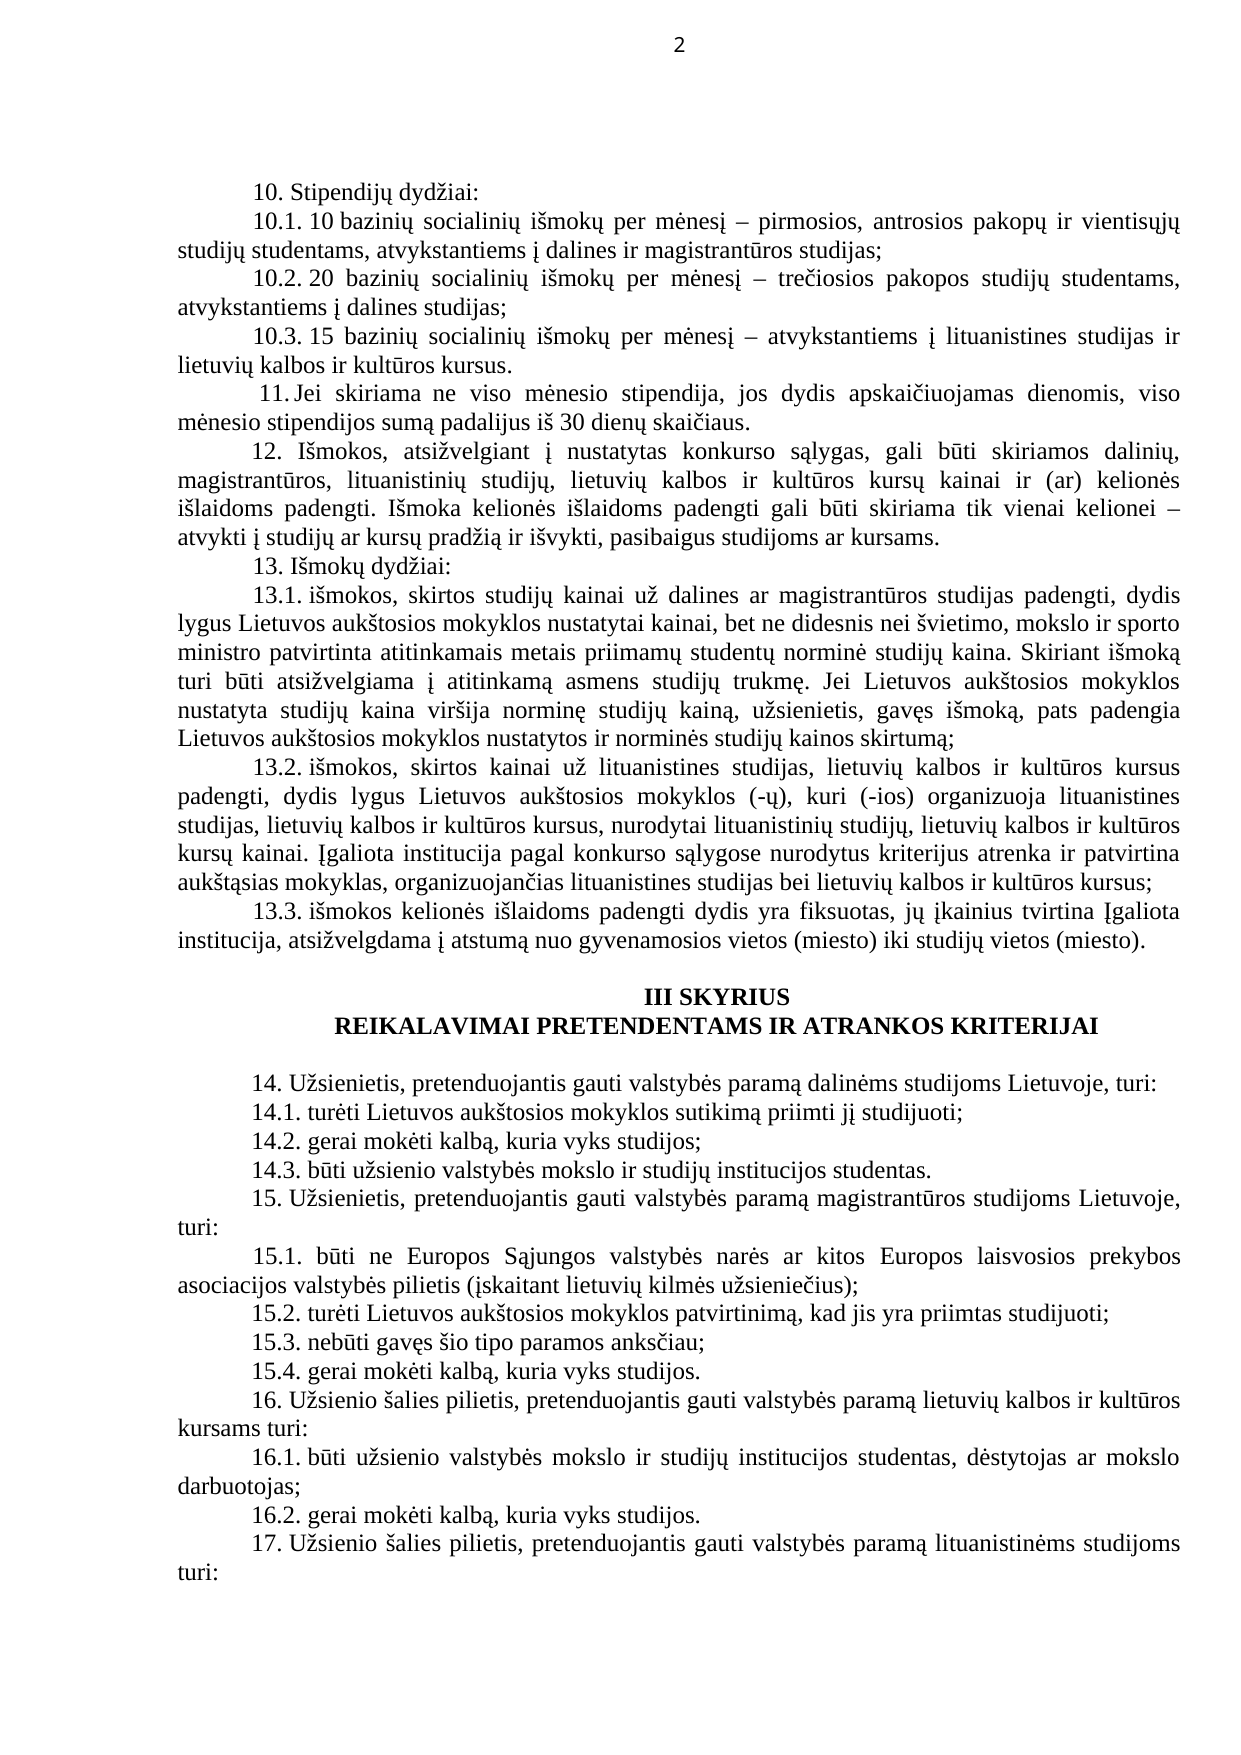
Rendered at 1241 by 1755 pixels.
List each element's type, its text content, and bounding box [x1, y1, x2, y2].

text 14.2. gerai mokėti kalbą, kuria vyks studijos; [177, 1126, 1181, 1155]
text 14.3. būti užsienio valstybės mokslo ir studijų institucijos studentas. [177, 1155, 1181, 1183]
text 12. Išmokos, atsižvelgiant į nustatytas konkurso sąlygas, gali būti skiriamos dalinių, magistrantūros, lituanistinių studijų, lietuvių kalbos ir kultūros kursų kainai ir (ar) kelionės išlaidoms padengti. Išmoka kelionės išlaidoms padengti gali būti skiriama tik vienai kelionei – atvykti į studijų ar kursų pradžią ir išvykti, pasibaigus studijoms ar kursams. [177, 436, 1181, 551]
text 10. Stipendijų dydžiai: [177, 177, 1181, 206]
text 16.1. būti užsienio valstybės mokslo ir studijų institucijos studentas, dėstytojas ar mokslo darbuotojas; [177, 1442, 1181, 1500]
text 14. Užsienietis, pretenduojantis gauti valstybės paramą dalinėms studijoms Lietuvoje, turi: [177, 1068, 1181, 1097]
text 17. Užsienio šalies pilietis, pretenduojantis gauti valstybės paramą lituanistinėms studijoms turi: [177, 1528, 1181, 1586]
text 14.1. turėti Lietuvos aukštosios mokyklos sutikimą priimti jį studijuoti; [177, 1097, 1181, 1126]
text 15.4. gerai mokėti kalbą, kuria vyks studijos. [177, 1356, 1181, 1385]
text 16. Užsienio šalies pilietis, pretenduojantis gauti valstybės paramą lietuvių kalbos ir kultūros kursams turi: [177, 1385, 1181, 1442]
text 13.1. išmokos, skirtos studijų kainai už dalines ar magistrantūros studijas padengti, dydis lygus Lietuvos aukštosios mokyklos nustatytai kainai, bet ne didesnis nei švietimo, mokslo ir sporto ministro patvirtinta atitinkamais metais priimamų studentų norminė studijų kaina. Skiriant išmoką turi būti atsižvelgiama į atitinkamą asmens studijų trukmę. Jei Lietuvos aukštosios mokyklos nustatyta studijų kaina viršija norminę studijų kainą, užsienietis, gavęs išmoką, pats padengia Lietuvos aukštosios mokyklos nustatytos ir norminės studijų kainos skirtumą; [177, 580, 1181, 752]
text 15.1. būti ne Europos Sąjungos valstybės narės ar kitos Europos laisvosios prekybos asociacijos valstybės pilietis (įskaitant lietuvių kilmės užsieniečius); [177, 1241, 1181, 1298]
text 10.3. 15 bazinių socialinių išmokų per mėnesį – atvykstantiems į lituanistines studijas ir lietuvių kalbos ir kultūros kursus. [177, 321, 1181, 378]
text 16.2. gerai mokėti kalbą, kuria vyks studijos. [177, 1500, 1181, 1528]
text 13.3. išmokos kelionės išlaidoms padengti dydis yra fiksuotas, jų įkainius tvirtina Įgaliota institucija, atsižvelgdama į atstumą nuo gyvenamosios vietos (miesto) iki studijų vietos (miesto). [177, 896, 1181, 953]
text 13. Išmokų dydžiai: [177, 551, 1181, 580]
text 15.3. nebūti gavęs šio tipo paramos anksčiau; [177, 1327, 1181, 1356]
text 10.2. 20 bazinių socialinių išmokų per mėnesį – trečiosios pakopos studijų studentams, atvykstantiems į dalines studijas; [177, 263, 1181, 321]
text 15. Užsienietis, pretenduojantis gauti valstybės paramą magistrantūros studijoms Lietuvoje, turi: [177, 1183, 1181, 1241]
text 13.2. išmokos, skirtos kainai už lituanistines studijas, lietuvių kalbos ir kultūros kursus padengti, dydis lygus Lietuvos aukštosios mokyklos (-ų), kuri (-ios) organizuoja lituanistines studijas, lietuvių kalbos ir kultūros kursus, nurodytai lituanistinių studijų, lietuvių kalbos ir kultūros kursų kainai. Įgaliota institucija pagal konkurso sąlygose nurodytus kriterijus atrenka ir patvirtina aukštąsias mokyklas, organizuojančias lituanistines studijas bei lietuvių kalbos ir kultūros kursus; [177, 752, 1181, 896]
text REIKALAVIMAI PRETENDENTAMS IR ATRANKOS KRITERIJAI [177, 1011, 1181, 1040]
text 10.1. 10 bazinių socialinių išmokų per mėnesį – pirmosios, antrosios pakopų ir vientisųjų studijų studentams, atvykstantiems į dalines ir magistrantūros studijas; [177, 206, 1181, 263]
text 15.2. turėti Lietuvos aukštosios mokyklos patvirtinimą, kad jis yra priimtas studijuoti; [177, 1298, 1181, 1327]
text III SKYRIUS [177, 982, 1181, 1011]
text 11. Jei skiriama ne viso mėnesio stipendija, jos dydis apskaičiuojamas dienomis, viso mėnesio stipendijos sumą padalijus iš 30 dienų skaičiaus. [177, 378, 1181, 436]
